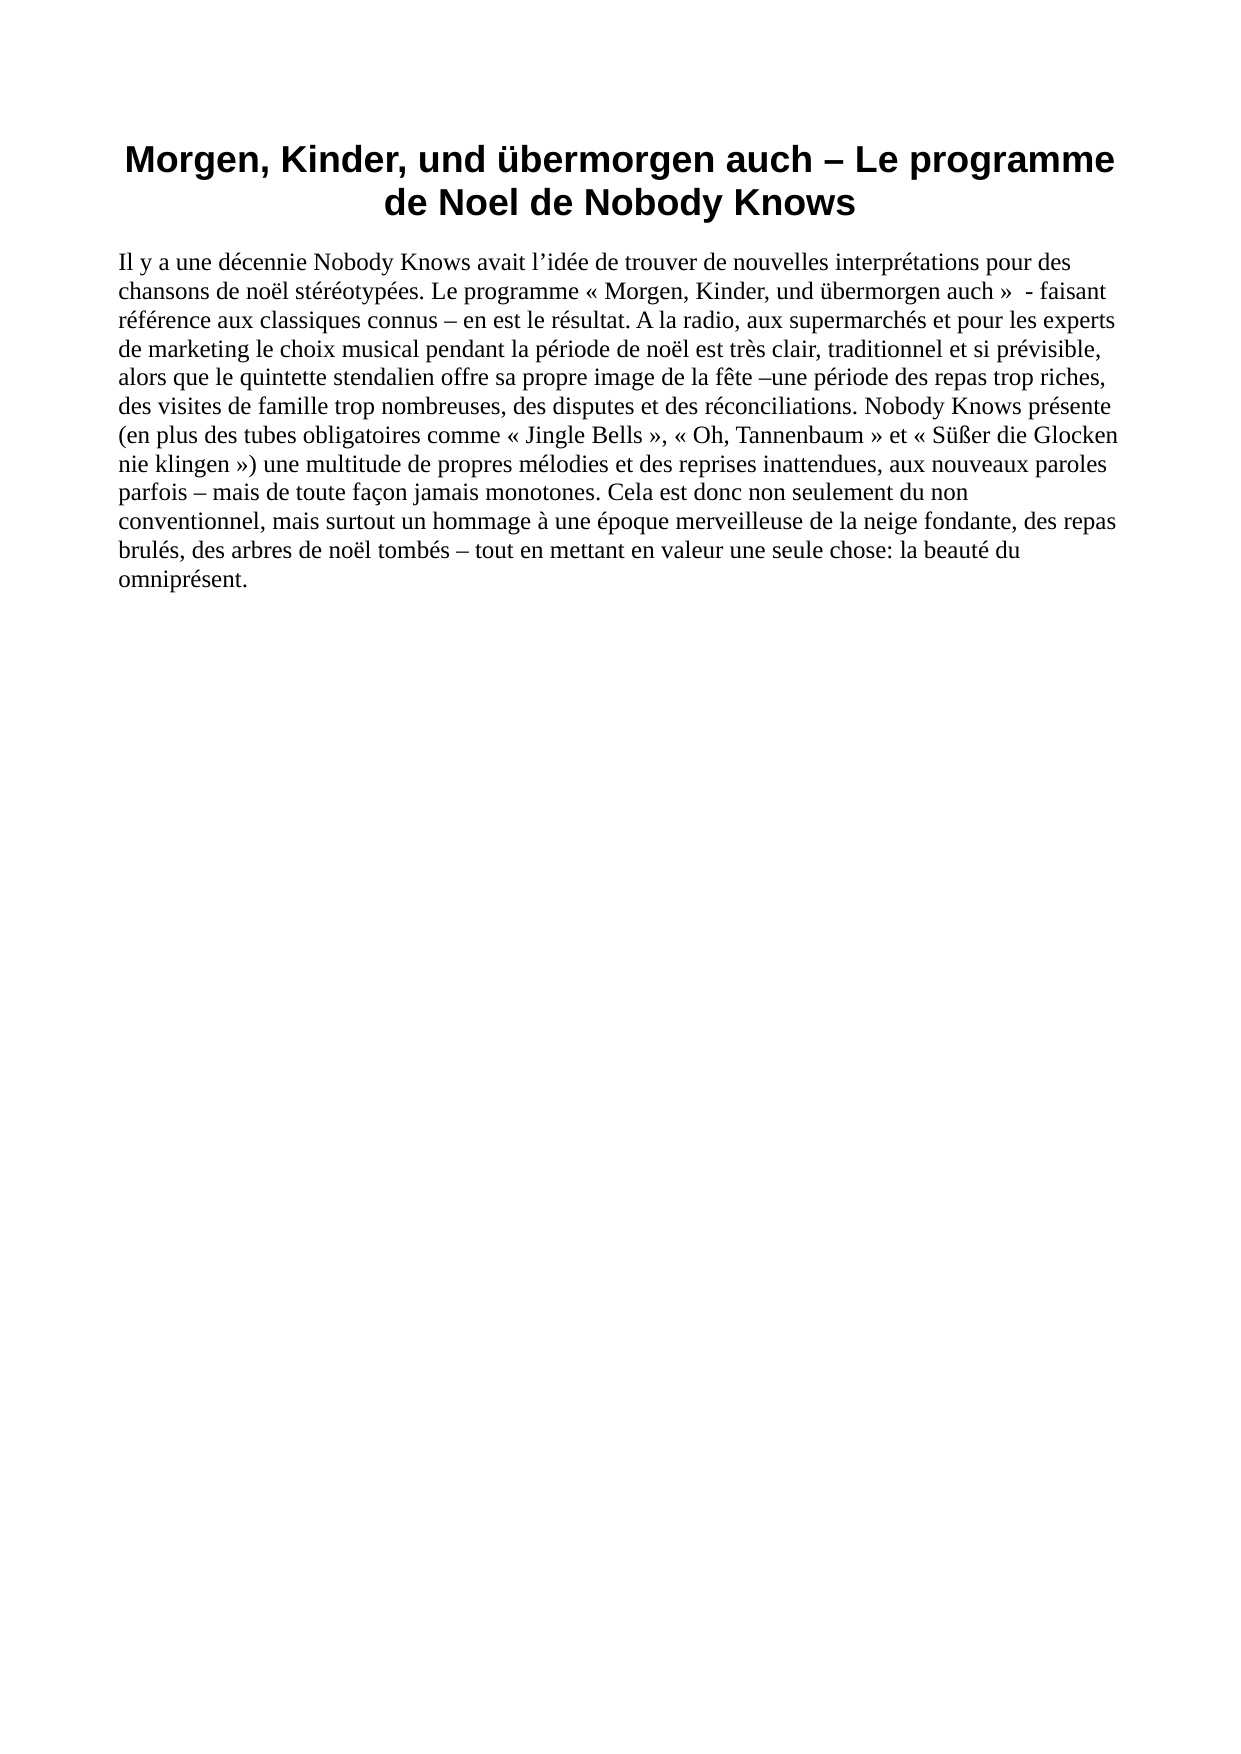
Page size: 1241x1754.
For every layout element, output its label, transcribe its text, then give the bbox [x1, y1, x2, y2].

text Il y a une décennie Nobody Knows avait l’idée de trouver de nouvelles interprétations pour des chansons de noël stéréotypées. Le programme « Morgen, Kinder, und übermorgen auch » - faisant référence aux classiques connus – en est le résultat. A la radio, aux supermarchés et pour les experts de marketing le choix musical pendant la période de noël est très clair, traditionnel et si prévisible, alors que le quintette stendalien offre sa propre image de la fête –une période des repas trop riches, des visites de famille trop nombreuses, des disputes et des réconciliations. Nobody Knows présente (en plus des tubes obligatoires comme « Jingle Bells », « Oh, Tannenbaum » et « Süßer die Glocken nie klingen ») une multitude de propres mélodies et des reprises inattendues, aux nouveaux paroles parfois – mais de toute façon jamais monotones. Cela est donc non seulement du non conventionnel, mais surtout un hommage à une époque merveilleuse de la neige fondante, des repas brulés, des arbres de noël tombés – tout en mettant en valeur une seule chose: la beauté du omniprésent. [118, 247, 1122, 592]
title Morgen, Kinder, und übermorgen auch – Le programme de Noel de Nobody Knows [118, 137, 1122, 223]
